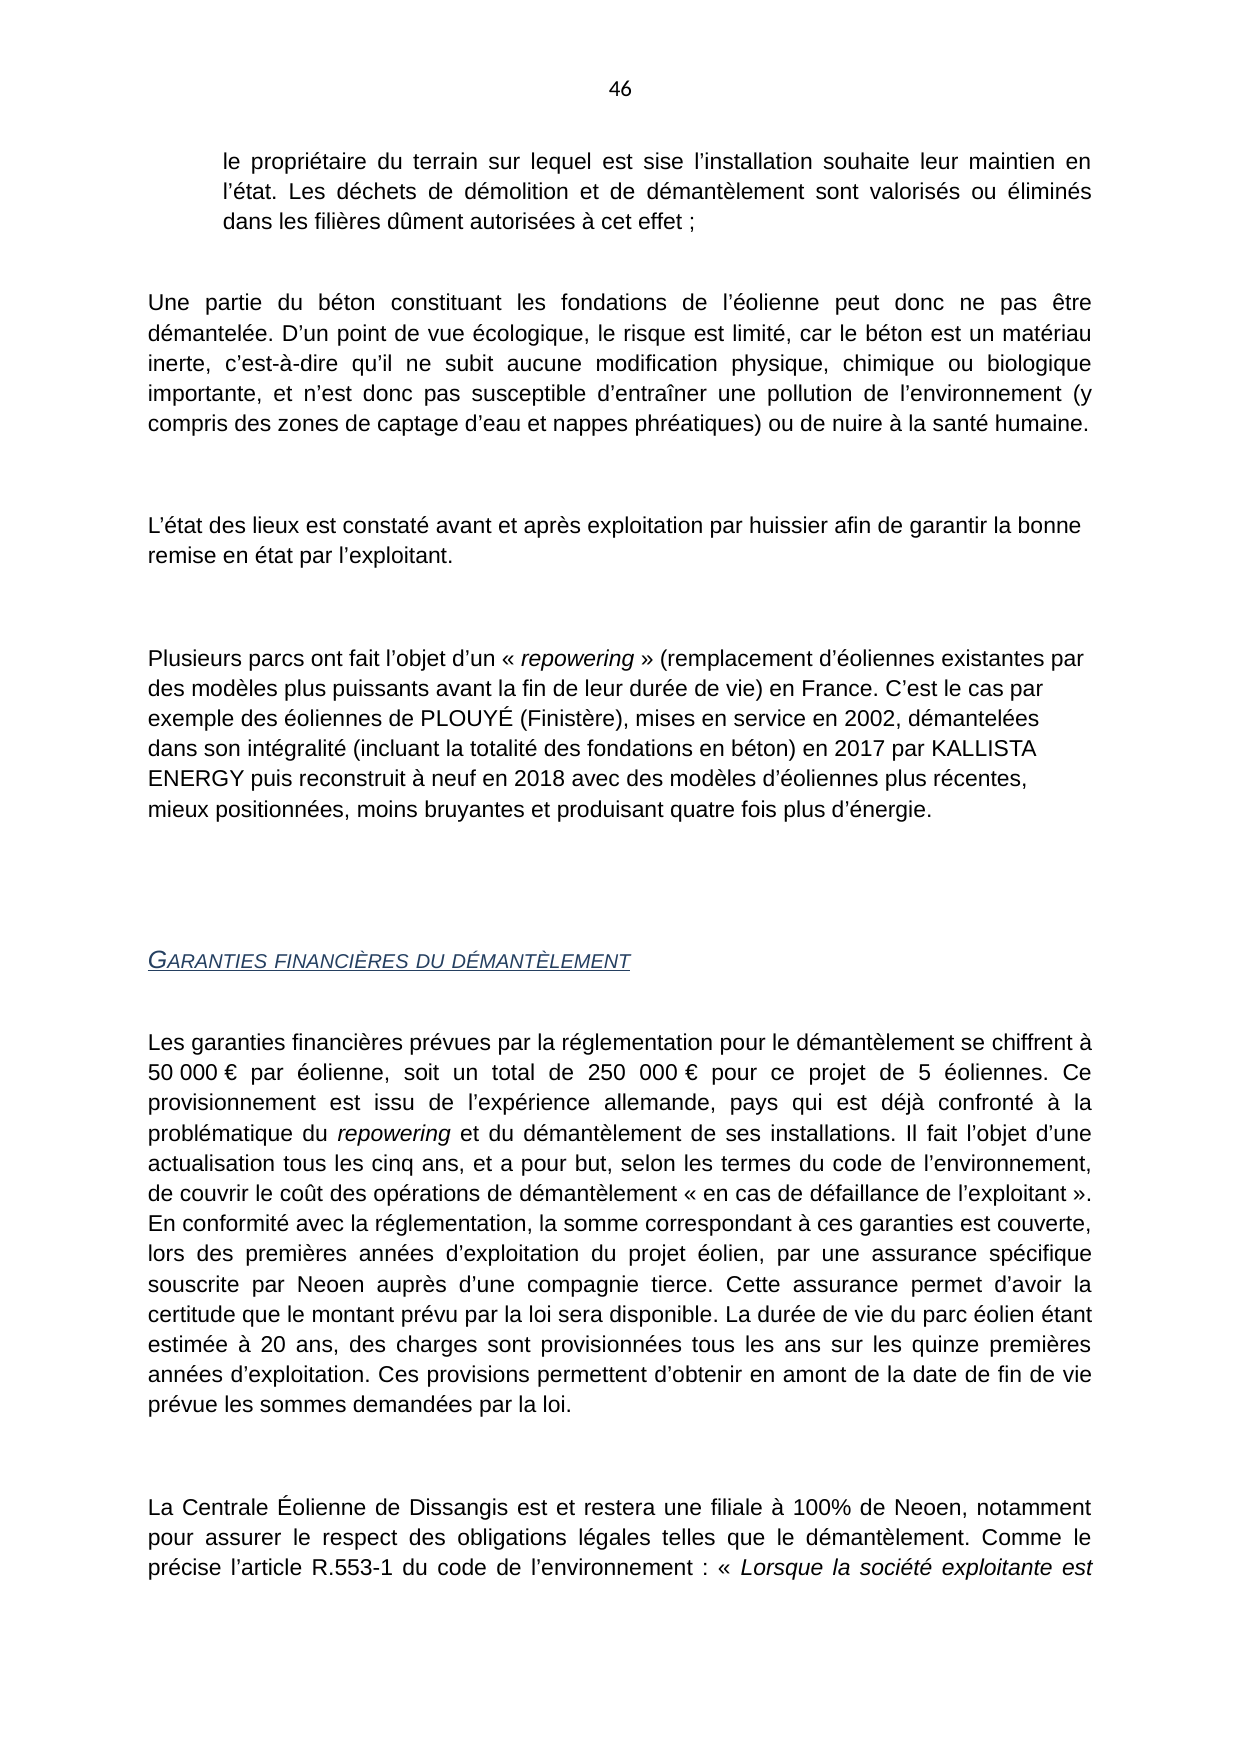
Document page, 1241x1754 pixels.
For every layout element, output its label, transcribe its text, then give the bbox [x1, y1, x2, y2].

subtitle Garanties financières du démantèlement [148, 945, 1093, 973]
text Les garanties financières prévues par la réglementation pour le démantèlement se chiffrent à 50 000 € par éolienne, soit un total de 250 000 € pour ce projet de 5 éoliennes. Ce provisionnement est issu de l’expérience allemande, pays qui est déjà confronté à la problématique du repowering et du démantèlement de ses installations. Il fait l’objet d’une actualisation tous les cinq ans, et a pour but, selon les termes du code de l’environnement, de couvrir le coût des opérations de démantèlement « en cas de défaillance de l’exploitant ». En conformité avec la réglementation, la somme correspondant à ces garanties est couverte, lors des premières années d’exploitation du projet éolien, par une assurance spécifique souscrite par Neoen auprès d’une compagnie tierce. Cette assurance permet d’avoir la certitude que le montant prévu par la loi sera disponible. La durée de vie du parc éolien étant estimée à 20 ans, des charges sont provisionnées tous les ans sur les quinze premières années d’exploitation. Ces provisions permettent d’obtenir en amont de la date de fin de vie prévue les sommes demandées par la loi. [148, 1029, 1093, 1418]
text Plusieurs parcs ont fait l’objet d’un « repowering » (remplacement d’éoliennes existantes par des modèles plus puissants avant la fin de leur durée de vie) en France. C’est le cas par exemple des éoliennes de PLOUYÉ (Finistère), mises en service en 2002, démantelées dans son intégralité (incluant la totalité des fondations en béton) en 2017 par KALLISTA ENERGY puis reconstruit à neuf en 2018 avec des modèles d’éoliennes plus récentes, mieux positionnées, moins bruyantes et produisant quatre fois plus d’énergie. [148, 644, 1093, 822]
text La Centrale Éolienne de Dissangis est et restera une filiale à 100% de Neoen, notamment pour assurer le respect des obligations légales telles que le démantèlement. Comme le précise l’article R.553-1 du code de l’environnement : « Lorsque la société exploitante est [148, 1493, 1093, 1580]
text Une partie du béton constituant les fondations de l’éolienne peut donc ne pas être démantelée. D’un point de vue écologique, le risque est limité, car le béton est un matériau inerte, c’est-à-dire qu’il ne subit aucune modification physique, chimique ou biologique importante, et n’est donc pas susceptible d’entraîner une pollution de l’environnement (y compris des zones de captage d’eau et nappes phréatiques) ou de nuire à la santé humaine. [148, 289, 1093, 436]
text L’état des lieux est constaté avant et après exploitation par huissier afin de garantir la bonne remise en état par l’exploitant. [148, 512, 1093, 569]
list le propriétaire du terrain sur lequel est sise l’installation souhaite leur maintien en l’état. Les déchets de démolition et de démantèlement sont valorisés ou éliminés dans les filières dûment autorisées à cet effet ; [185, 148, 1093, 234]
